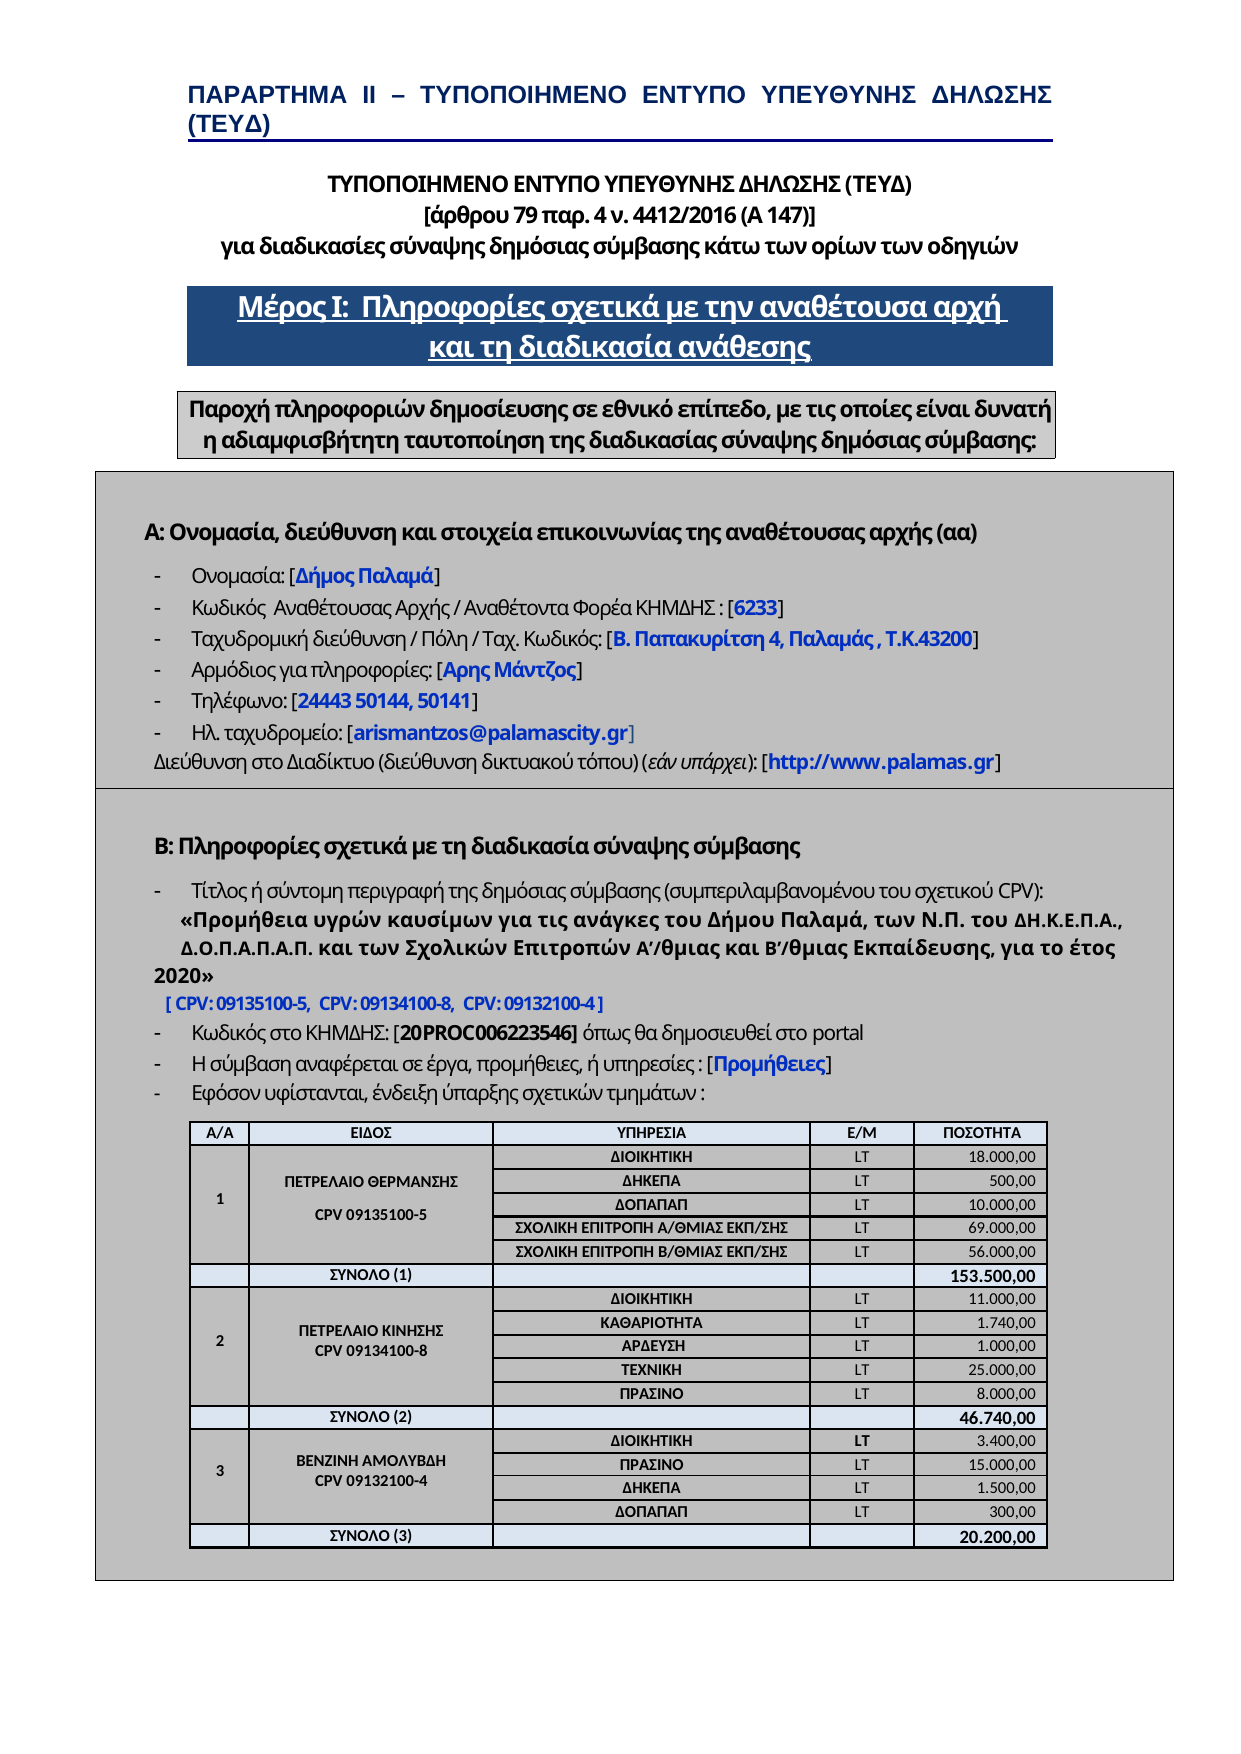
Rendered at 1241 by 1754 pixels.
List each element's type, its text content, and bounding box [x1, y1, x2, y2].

table_cell LT [811, 1312, 913, 1333]
table_cell LT [811, 1288, 913, 1310]
table_header ΕΙΔΟΣ [250, 1123, 492, 1144]
table_cell 1.740,00 [915, 1312, 1046, 1333]
table_cell ΤΕΧΝΙΚΗ [494, 1359, 809, 1381]
text Μέρος Ι: Πληροφορίες σχετικά με την αναθέτουσα αρχή [187, 286, 1053, 326]
table_cell ΠΡΑΣΙΝΟ [494, 1454, 809, 1475]
table_cell ΠΕΤΡΕΛΑΙΟ ΚΙΝΗΣΗΣ CPV 09134100-8 [250, 1288, 492, 1404]
table_cell LT [811, 1454, 913, 1475]
table_cell ΣΥΝΟΛΟ (2) [250, 1407, 492, 1428]
text για διαδικασίες σύναψης δημόσιας σύμβασης κάτω των ορίων των οδηγιών [187, 230, 1053, 261]
table_cell LT [811, 1383, 913, 1404]
table_cell 69.000,00 [915, 1218, 1046, 1239]
table_cell 56.000,00 [915, 1241, 1046, 1263]
table_cell 300,00 [915, 1501, 1046, 1523]
table_cell [811, 1265, 913, 1286]
table_cell ΣΧΟΛΙΚΗ ΕΠΙΤΡΟΠΗ Α/ΘΜΙΑΣ ΕΚΠ/ΣΗΣ [494, 1218, 809, 1239]
table_cell ΔΟΠΑΠΑΠ [494, 1501, 809, 1523]
table_cell 500,00 [915, 1170, 1046, 1192]
table_cell 46.740,00 [915, 1407, 1046, 1428]
table_cell LT [811, 1146, 913, 1168]
text [άρθρου 79 παρ. 4 ν. 4412/2016 (Α 147)] [187, 199, 1053, 230]
table_cell 153.500,00 [915, 1265, 1046, 1286]
table_cell LT [811, 1359, 913, 1381]
table_cell Β: Πληροφορίες σχετικά με τη διαδικασία σύναψης σύμβασης Τίτλος ή σύντομη περιγραφή της δημόσιας σύμβασης (συμπεριλαμβανομένου του σχετικού CPV): «Προμήθεια υγρών καυσίμων για τις ανάγκες του Δήμου Παλαμά, των Ν.Π. του ΔΗ.Κ.Ε.Π.Α., Δ.Ο.Π.Α.Π.Α.Π. και των Σχολικών Επιτροπών Α’/θμιας και Β’/θμιας Εκπαίδευσης, για το έτος 2020» [ CPV: 09135100-5, CPV: 09134100-8, CPV: 09132100-4 ] Κωδικός στο ΚΗΜΔΗΣ: [20PROC006223546] όπως θα δημοσιευθεί στο portal Η σύμβαση αναφέρεται σε έργα, προμήθειες, ή υπηρεσίες : [Προμήθειες] Εφόσον υφίστανται, ένδειξη ύπαρξης σχετικών τμημάτων : [96, 789, 1173, 1580]
text Παροχή πληροφοριών δημοσίευσης σε εθνικό επίπεδο, με τις οποίες είναι δυνατή η αδιαμφισβήτητη ταυτοποίηση της διαδικασίας σύναψης δημόσιας σύμβασης: [178, 392, 1055, 458]
table_cell 3.400,00 [915, 1430, 1046, 1452]
table_cell ΑΡΔΕΥΣΗ [494, 1336, 809, 1357]
table_cell [494, 1407, 809, 1428]
table_header ΠΟΣΟΤΗΤΑ [915, 1123, 1046, 1144]
table_cell [494, 1265, 809, 1286]
table_cell 15.000,00 [915, 1454, 1046, 1475]
subtitle ΠΑΡΑΡΤΗΜΑ ΙΙ – ΤΥΠΟΠΟΙΗΜΕΝΟ ΕΝΤΥΠΟ ΥΠΕΥΘΥΝΗΣ ΔΗΛΩΣΗΣ (ΤΕΥΔ) [187, 80, 1053, 142]
table_cell ΔΗΚΕΠΑ [494, 1476, 809, 1499]
table_cell LT [811, 1218, 913, 1239]
table_cell 1.000,00 [915, 1336, 1046, 1357]
table_cell LT [811, 1336, 913, 1357]
table_cell ΔΙΟΙΚΗΤΙΚΗ [494, 1430, 809, 1452]
table_cell 18.000,00 [915, 1146, 1046, 1168]
table_header ΥΠΗΡΕΣΙΑ [494, 1123, 809, 1144]
table_cell ΣΧΟΛΙΚΗ ΕΠΙΤΡΟΠΗ Β/ΘΜΙΑΣ ΕΚΠ/ΣΗΣ [494, 1241, 809, 1263]
table_cell ΠΡΑΣΙΝΟ [494, 1383, 809, 1404]
table_cell 1.500,00 [915, 1476, 1046, 1499]
table_cell [191, 1265, 248, 1286]
table_cell ΚΑΘΑΡΙΟΤΗΤΑ [494, 1312, 809, 1333]
table_cell ΔΗΚΕΠΑ [494, 1170, 809, 1192]
table_cell ΠΕΤΡΕΛΑΙΟ ΘΕΡΜΑΝΣΗΣ CPV 09135100-5 [250, 1146, 492, 1263]
table_cell ΔΟΠΑΠΑΠ [494, 1194, 809, 1215]
table_cell LT [811, 1476, 913, 1499]
table_cell 25.000,00 [915, 1359, 1046, 1381]
text και τη διαδικασία ανάθεσης [187, 326, 1053, 366]
table_cell ΔΙΟΙΚΗΤΙΚΗ [494, 1288, 809, 1310]
table_cell 8.000,00 [915, 1383, 1046, 1404]
table_cell [811, 1525, 913, 1546]
table_cell LT [811, 1430, 913, 1452]
table_cell [191, 1407, 248, 1428]
table_cell 2 [191, 1288, 248, 1404]
table_cell [191, 1525, 248, 1546]
table_cell 1 [191, 1146, 248, 1263]
table_cell 11.000,00 [915, 1288, 1046, 1310]
table_cell ΣΥΝΟΛΟ (3) [250, 1525, 492, 1546]
table_cell LT [811, 1194, 913, 1215]
table_cell ΒΕΝΖΙΝΗ ΑΜΟΛΥΒΔΗ CPV 09132100-4 [250, 1430, 492, 1523]
table_header Α/Α [191, 1123, 248, 1144]
table_cell 10.000,00 [915, 1194, 1046, 1215]
table_cell 20.200,00 [915, 1525, 1046, 1546]
table_header Α: Ονομασία, διεύθυνση και στοιχεία επικοινωνίας της αναθέτουσας αρχής (αα) Ονομασία: [Δήμος Παλαμά] Κωδικός Αναθέτουσας Αρχής / Αναθέτοντα Φορέα ΚΗΜΔΗΣ : [6233] Ταχυδρομική διεύθυνση / Πόλη / Ταχ. Κωδικός: [Β. Παπακυρίτση 4, Παλαμάς , Τ.Κ.43200] Αρμόδιος για πληροφορίες: [Αρης Μάντζος] Τηλέφωνο: [24443 50144, 50141] Ηλ. ταχυδρομείο: [arismantzos@palamascity.gr] Διεύθυνση στο Διαδίκτυο (διεύθυνση δικτυακού τόπου) (εάν υπάρχει): [http://www.palamas.gr] [96, 472, 1173, 788]
table_cell LT [811, 1241, 913, 1263]
table_cell ΣΥΝΟΛΟ (1) [250, 1265, 492, 1286]
table_cell [494, 1525, 809, 1546]
table_cell LT [811, 1501, 913, 1523]
table_cell ΔΙΟΙΚΗΤΙΚΗ [494, 1146, 809, 1168]
table_cell LT [811, 1170, 913, 1192]
table_cell [811, 1407, 913, 1428]
table_header Ε/Μ [811, 1123, 913, 1144]
text ΤΥΠΟΠΟΙΗΜΕΝΟ ΕΝΤΥΠΟ ΥΠΕΥΘΥΝΗΣ ΔΗΛΩΣΗΣ (TEΥΔ) [187, 167, 1053, 199]
table_cell 3 [191, 1430, 248, 1523]
